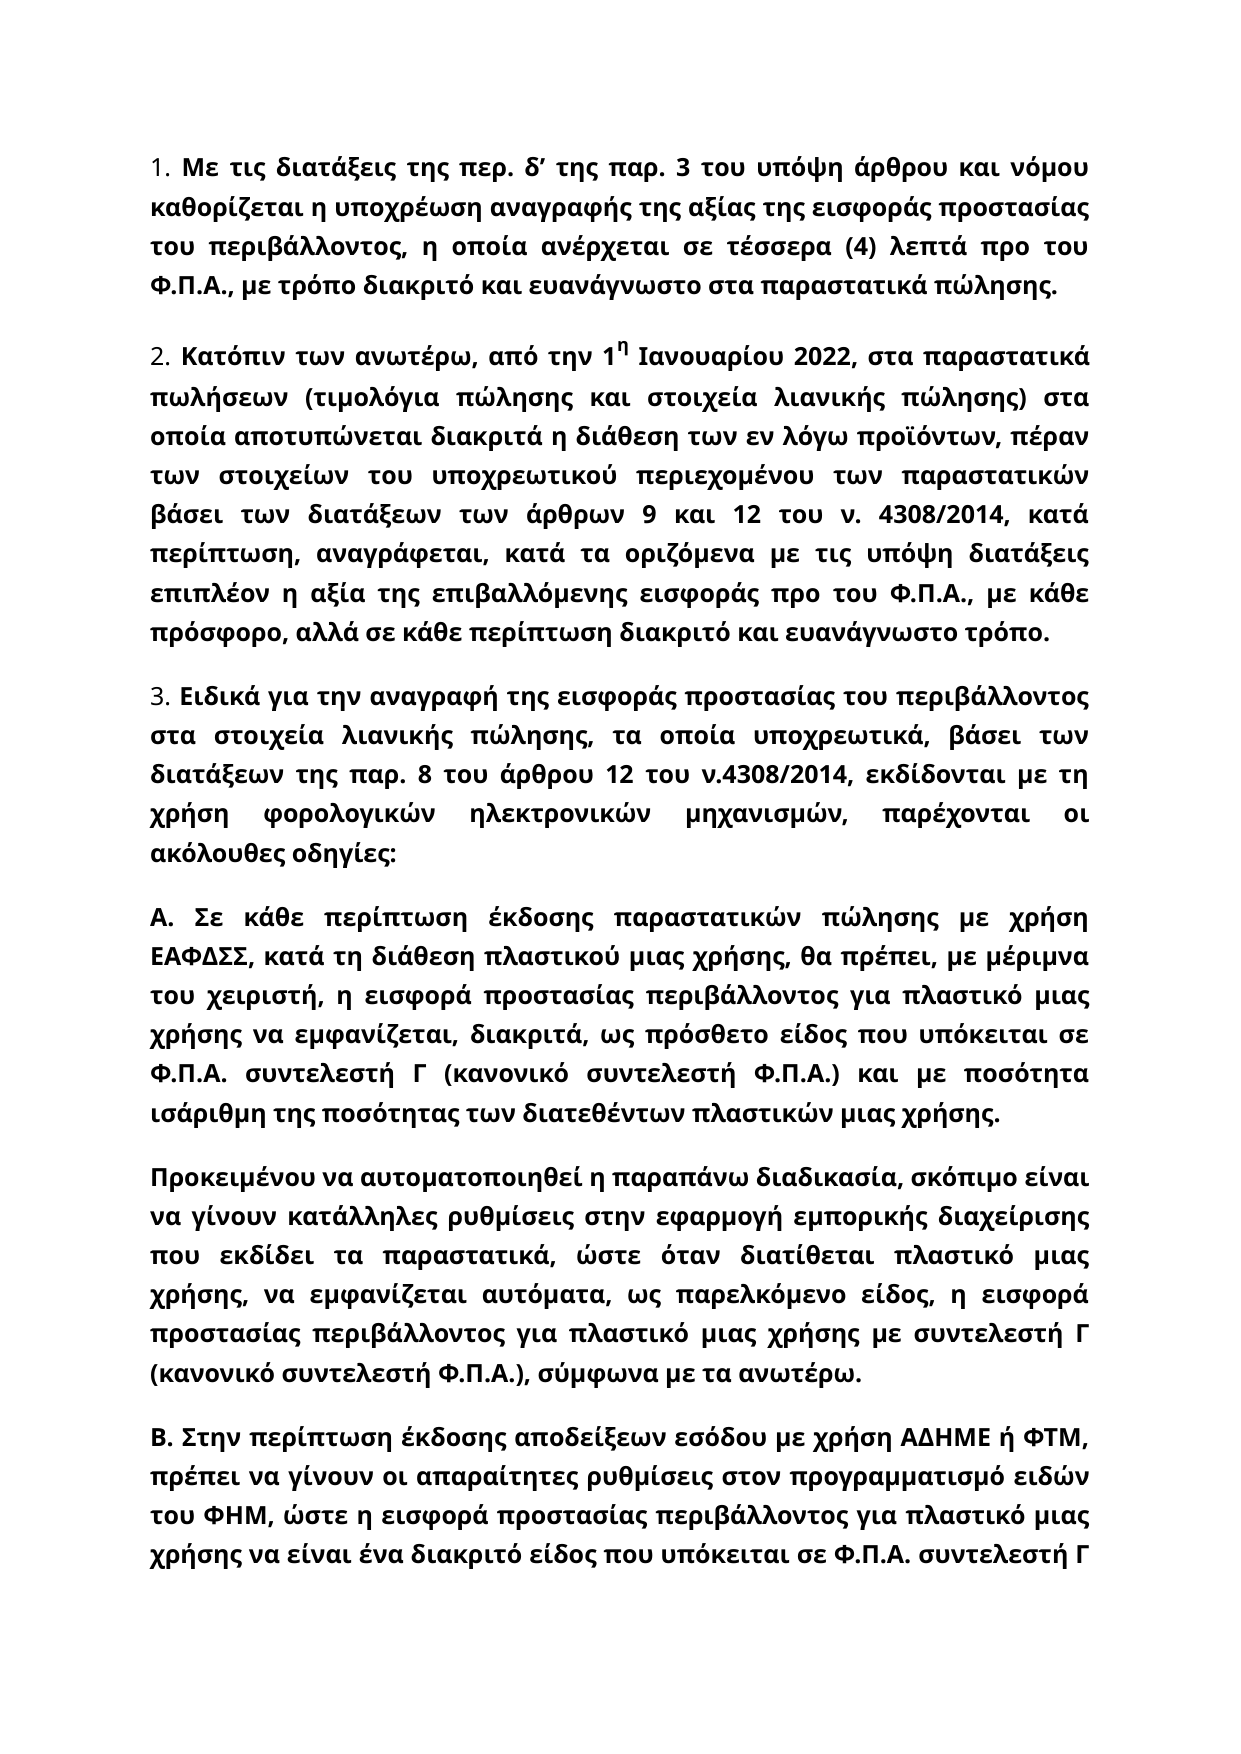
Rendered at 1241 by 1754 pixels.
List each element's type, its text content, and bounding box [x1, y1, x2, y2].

text Α. Σε κάθε περίπτωση έκδοσης παραστατικών πώλησης με χρήση ΕΑΦΔΣΣ, κατά τη διάθεση πλαστικού μιας χρήσης, θα πρέπει, με μέριμνα του χειριστή, η εισφορά προστασίας περιβάλλοντος για πλαστικό μιας χρήσης να εμφανίζεται, διακριτά, ως πρόσθετο είδος που υπόκειται σε Φ.Π.Α. συντελεστή Γ (κανονικό συντελεστή Φ.Π.Α.) και με ποσότητα ισάριθμη της ποσότητας των διατεθέντων πλαστικών μιας χρήσης. [150, 899, 1090, 1129]
text 1. Με τις διατάξεις της περ. δ’ της παρ. 3 του υπόψη άρθρου και νόμου καθορίζεται η υποχρέωση αναγραφής της αξίας της εισφοράς προστασίας του περιβάλλοντος, η οποία ανέρχεται σε τέσσερα (4) λεπτά προ του Φ.Π.Α., με τρόπο διακριτό και ευανάγνωστο στα παραστατικά πώλησης. [150, 150, 1090, 302]
text Προκειμένου να αυτοματοποιηθεί η παραπάνω διαδικασία, σκόπιμο είναι να γίνουν κατάλληλες ρυθμίσεις στην εφαρμογή εμπορικής διαχείρισης που εκδίδει τα παραστατικά, ώστε όταν διατίθεται πλαστικό μιας χρήσης, να εμφανίζεται αυτόματα, ως παρελκόμενο είδος, η εισφορά προστασίας περιβάλλοντος για πλαστικό μιας χρήσης με συντελεστή Γ (κανονικό συντελεστή Φ.Π.Α.), σύμφωνα με τα ανωτέρω. [150, 1159, 1090, 1389]
text Β. Στην περίπτωση έκδοσης αποδείξεων εσόδου με χρήση ΑΔΗΜΕ ή ΦΤΜ, πρέπει να γίνουν οι απαραίτητες ρυθμίσεις στον προγραμματισμό ειδών του ΦΗΜ, ώστε η εισφορά προστασίας περιβάλλοντος για πλαστικό μιας χρήσης να είναι ένα διακριτό είδος που υπόκειται σε Φ.Π.Α. συντελεστή Γ [150, 1419, 1090, 1571]
text 2. Κατόπιν των ανωτέρω, από την 1η Ιανουαρίου 2022, στα παραστατικά πωλήσεων (τιμολόγια πώλησης και στοιχεία λιανικής πώλησης) στα οποία αποτυπώνεται διακριτά η διάθεση των εν λόγω προϊόντων, πέραν των στοιχείων του υποχρεωτικού περιεχομένου των παραστατικών βάσει των διατάξεων των άρθρων 9 και 12 του ν. 4308/2014, κατά περίπτωση, αναγράφεται, κατά τα οριζόμενα με τις υπόψη διατάξεις επιπλέον η αξία της επιβαλλόμενης εισφοράς προ του Φ.Π.Α., με κάθε πρόσφορο, αλλά σε κάθε περίπτωση διακριτό και ευανάγνωστο τρόπο. [150, 332, 1090, 648]
text 3. Ειδικά για την αναγραφή της εισφοράς προστασίας του περιβάλλοντος στα στοιχεία λιανικής πώλησης, τα οποία υποχρεωτικά, βάσει των διατάξεων της παρ. 8 του άρθρου 12 του ν.4308/2014, εκδίδονται με τη χρήση φορολογικών ηλεκτρονικών μηχανισμών, παρέχονται οι ακόλουθες οδηγίες: [150, 678, 1090, 869]
